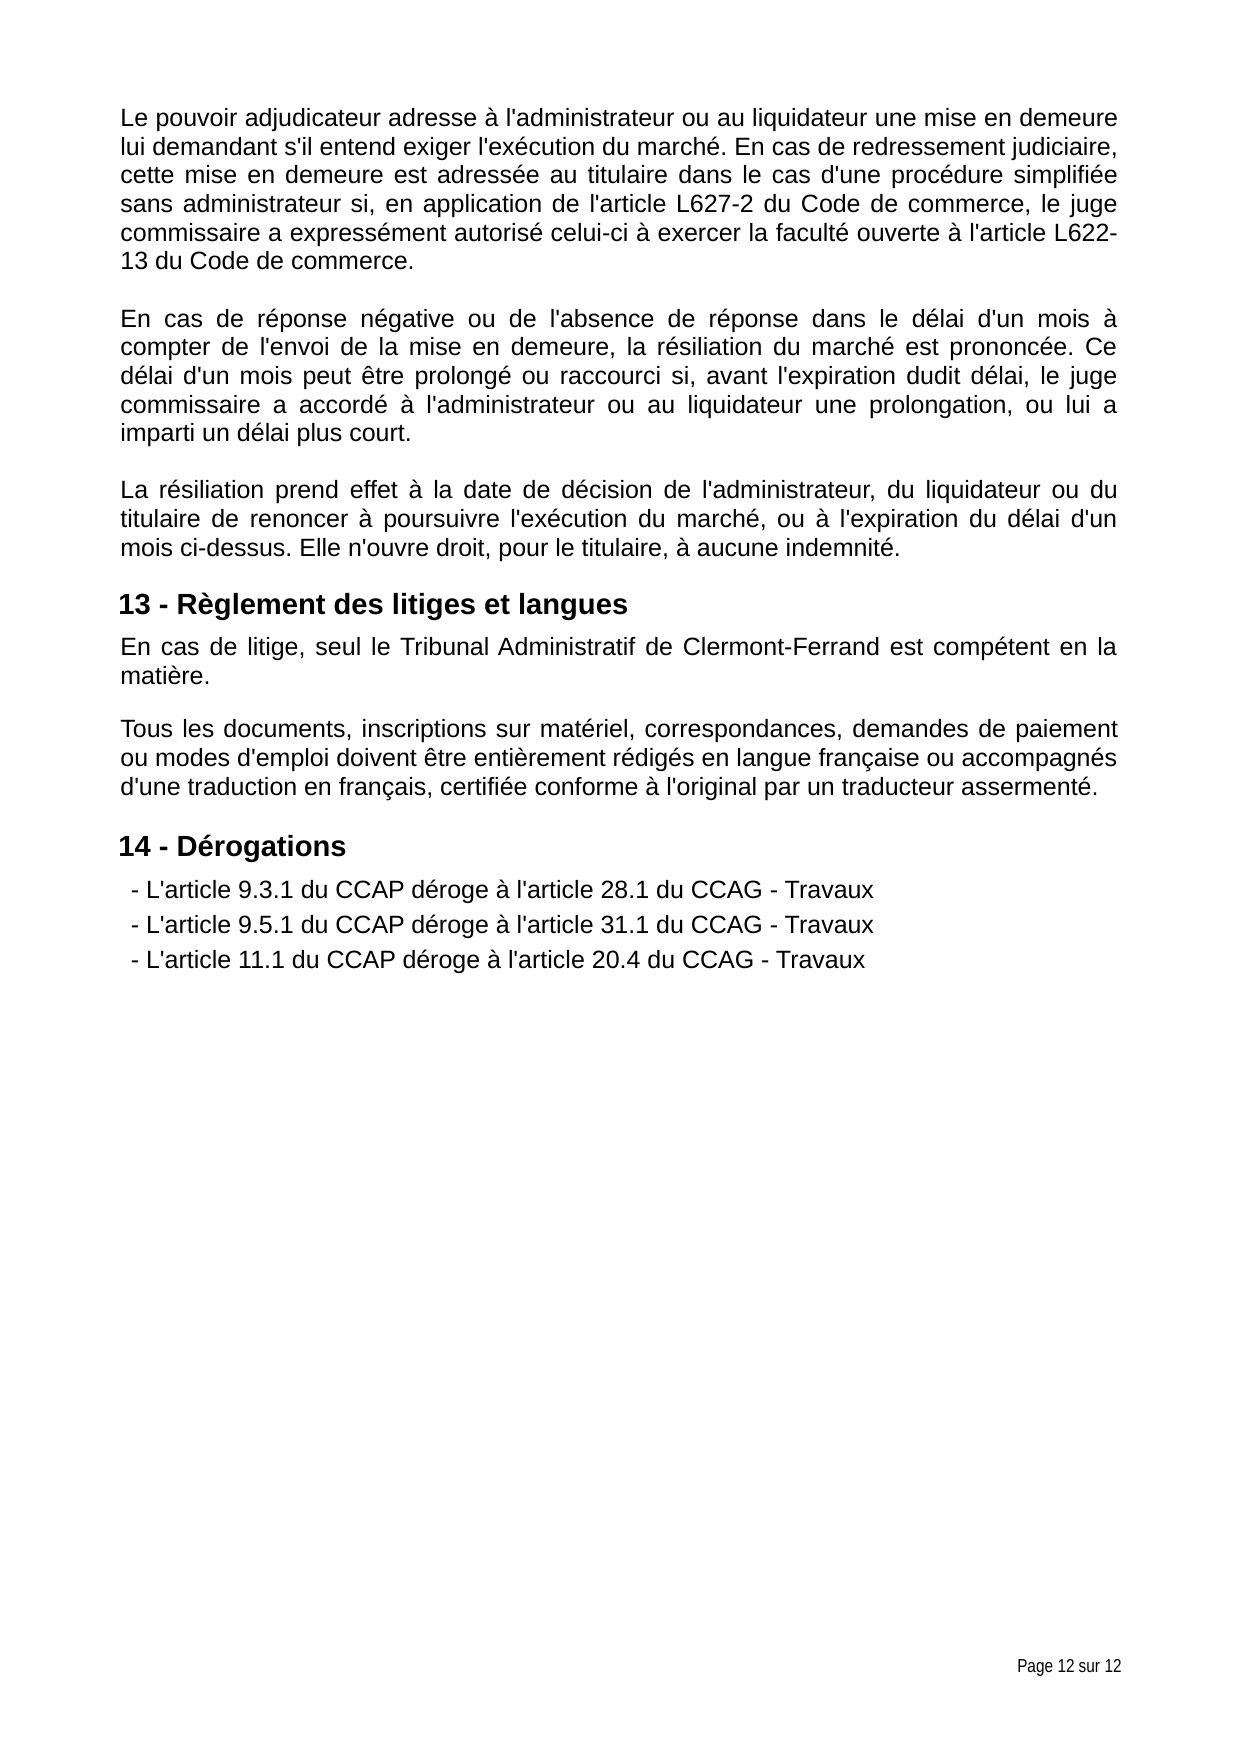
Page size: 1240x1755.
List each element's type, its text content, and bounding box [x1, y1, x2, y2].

subtitle 13 - Règlement des litiges et langues [118, 587, 1121, 621]
text La résiliation prend effet à la date de décision de l'administrateur, du liquidateur ou du titulaire de renoncer à poursuivre l'exécution du marché, ou à l'expiration du délai d'un mois ci-dessus. Elle n'ouvre droit, pour le titulaire, à aucune indemnité. [120, 476, 1119, 562]
text - L'article 11.1 du CCAP déroge à l'article 20.4 du CCAG - Travaux [131, 945, 1120, 973]
text En cas de litige, seul le Tribunal Administratif de Clermont-Ferrand est compétent en la matière. [120, 632, 1119, 690]
text - L'article 9.5.1 du CCAP déroge à l'article 31.1 du CCAG - Travaux [131, 910, 1120, 938]
text En cas de réponse négative ou de l'absence de réponse dans le délai d'un mois à compter de l'envoi de la mise en demeure, la résiliation du marché est prononcée. Ce délai d'un mois peut être prolongé ou raccourci si, avant l'expiration dudit délai, le juge commissaire a accordé à l'administrateur ou au liquidateur une prolongation, ou lui a imparti un délai plus court. [120, 304, 1119, 447]
text Tous les documents, inscriptions sur matériel, correspondances, demandes de paiement ou modes d'emploi doivent être entièrement rédigés en langue française ou accompagnés d'une traduction en français, certifiée conforme à l'original par un traducteur assermenté. [120, 715, 1119, 801]
subtitle 14 - Dérogations [118, 829, 1121, 863]
text - L'article 9.3.1 du CCAP déroge à l'article 28.1 du CCAG - Travaux [131, 875, 1120, 903]
text Le pouvoir adjudicateur adresse à l'administrateur ou au liquidateur une mise en demeure lui demandant s'il entend exiger l'exécution du marché. En cas de redressement judiciaire, cette mise en demeure est adressée au titulaire dans le cas d'une procédure simplifiée sans administrateur si, en application de l'article L627-2 du Code de commerce, le juge commissaire a expressément autorisé celui-ci à exercer la faculté ouverte à l'article L622-13 du Code de commerce. [120, 104, 1119, 276]
